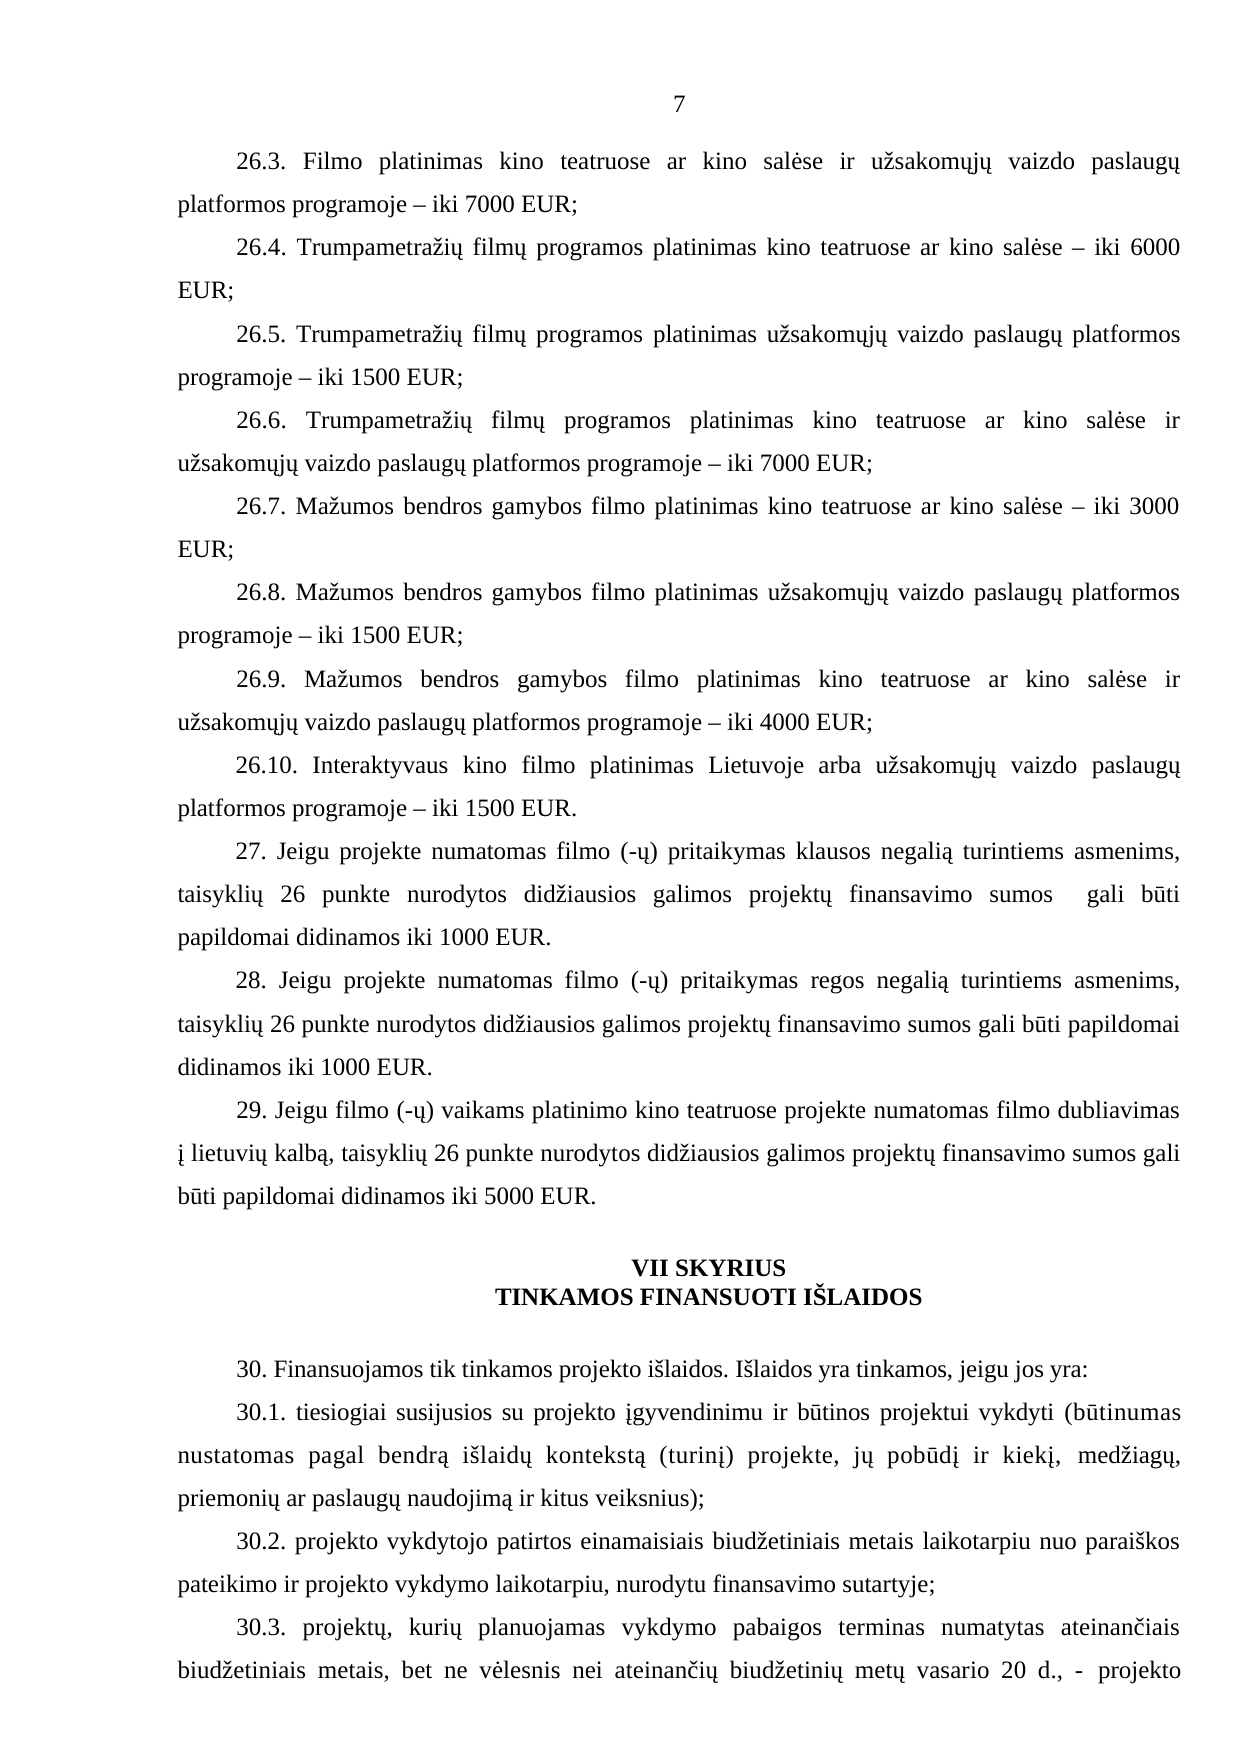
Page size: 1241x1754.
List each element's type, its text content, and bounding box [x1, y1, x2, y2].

text 26.10. Interaktyvaus kino filmo platinimas Lietuvoje arba užsakomųjų vaizdo paslaugų platformos programoje – iki 1500 EUR. [177, 750, 1181, 822]
text 30.2. projekto vykdytojo patirtos einamaisiais biudžetiniais metais laikotarpiu nuo paraiškos pateikimo ir projekto vykdymo laikotarpiu, nurodytu finansavimo sutartyje; [177, 1526, 1181, 1598]
text 27. Jeigu projekte numatomas filmo (-ų) pritaikymas klausos negalią turintiems asmenims, taisyklių 26 punkte nurodytos didžiausios galimos projektų finansavimo sumos gali būti papildomai didinamos iki 1000 EUR. [177, 836, 1181, 951]
text 30.1. tiesiogiai susijusios su projekto įgyvendinimu ir būtinos projektui vykdyti (būtinumas nustatomas pagal bendrą išlaidų kontekstą (turinį) projekte, jų pobūdį ir kiekį, medžiagų, priemonių ar paslaugų naudojimą ir kitus veiksnius); [177, 1397, 1181, 1512]
text 26.4. Trumpametražių filmų programos platinimas kino teatruose ar kino salėse – iki 6000 EUR; [177, 232, 1181, 304]
text 26.6. Trumpametražių filmų programos platinimas kino teatruose ar kino salėse ir užsakomųjų vaizdo paslaugų platformos programoje – iki 7000 EUR; [177, 405, 1181, 477]
text 26.9. Mažumos bendros gamybos filmo platinimas kino teatruose ar kino salėse ir užsakomųjų vaizdo paslaugų platformos programoje – iki 4000 EUR; [177, 664, 1181, 736]
text 26.7. Mažumos bendros gamybos filmo platinimas kino teatruose ar kino salėse – iki 3000 EUR; [177, 491, 1181, 563]
text TINKAMOS FINANSUOTI IŠLAIDOS [177, 1282, 1181, 1311]
text 26.8. Mažumos bendros gamybos filmo platinimas užsakomųjų vaizdo paslaugų platformos programoje – iki 1500 EUR; [177, 577, 1181, 649]
text 26.5. Trumpametražių filmų programos platinimas užsakomųjų vaizdo paslaugų platformos programoje – iki 1500 EUR; [177, 319, 1181, 391]
text 30. Finansuojamos tik tinkamos projekto išlaidos. Išlaidos yra tinkamos, jeigu jos yra: [177, 1354, 1181, 1382]
text 29. Jeigu filmo (-ų) vaikams platinimo kino teatruose projekte numatomas filmo dubliavimas į lietuvių kalbą, taisyklių 26 punkte nurodytos didžiausios galimos projektų finansavimo sumos gali būti papildomai didinamos iki 5000 EUR. [177, 1095, 1181, 1210]
text VII SKYRIUS [177, 1253, 1181, 1282]
text 28. Jeigu projekte numatomas filmo (-ų) pritaikymas regos negalią turintiems asmenims, taisyklių 26 punkte nurodytos didžiausios galimos projektų finansavimo sumos gali būti papildomai didinamos iki 1000 EUR. [177, 966, 1181, 1081]
text 26.3. Filmo platinimas kino teatruose ar kino salėse ir užsakomųjų vaizdo paslaugų platformos programoje – iki 7000 EUR; [177, 146, 1181, 218]
text 30.3. projektų, kurių planuojamas vykdymo pabaigos terminas numatytas ateinančiais biudžetiniais metais, bet ne vėlesnis nei ateinančių biudžetinių metų vasario 20 d., - projekto [177, 1612, 1181, 1684]
